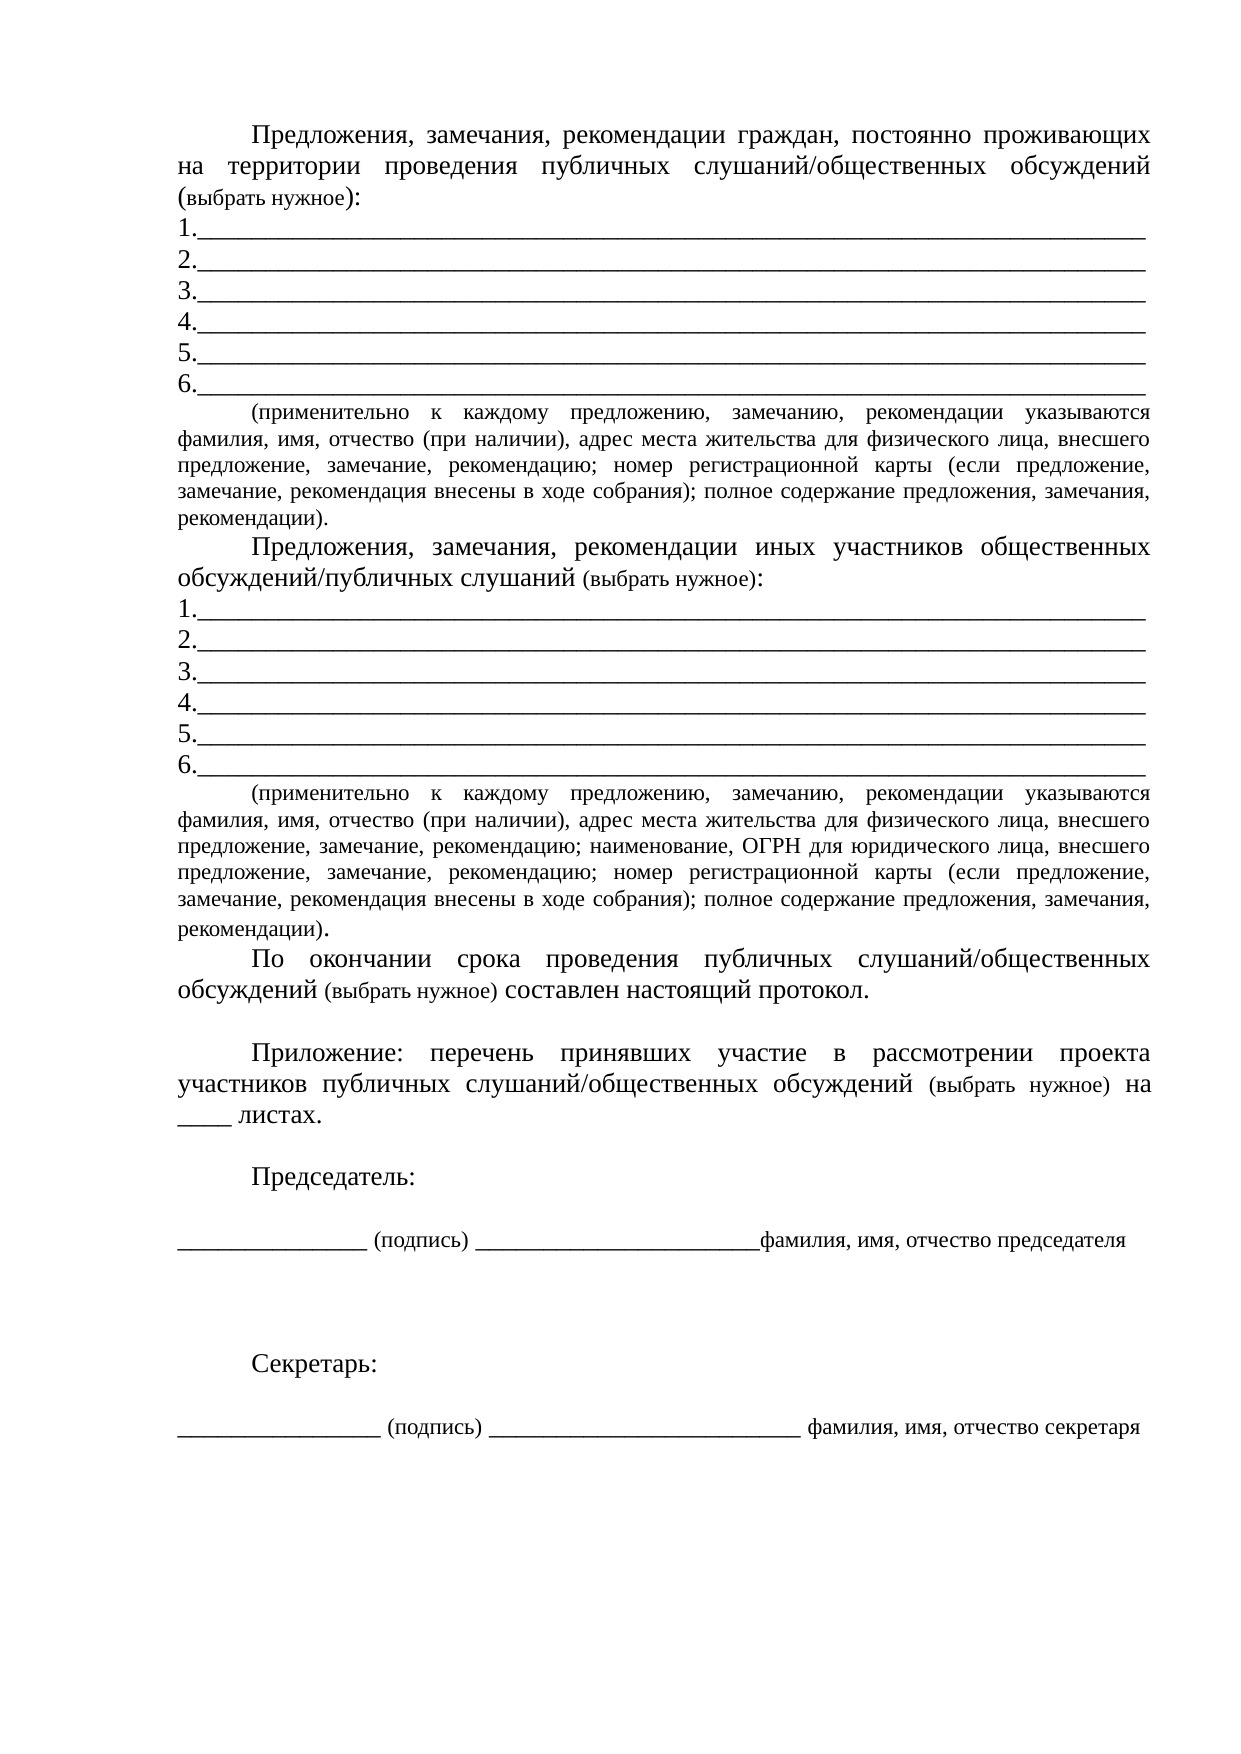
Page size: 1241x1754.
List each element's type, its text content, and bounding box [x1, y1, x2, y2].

text Приложение: перечень принявших участие в рассмотрении проекта участников публичных слушаний/общественных обсуждений (выбрать нужное) на ____ листах. [177, 1036, 1152, 1129]
text Предложения, замечания, рекомендации граждан, постоянно проживающих на территории проведения публичных слушаний/общественных обсуждений (выбрать нужное): [177, 118, 1152, 212]
text ______________ (подпись) _____________________фамилия, имя, отчество председателя [177, 1223, 1152, 1254]
text Председатель: [177, 1160, 1152, 1191]
text _______________ (подпись) _______________________ фамилия, имя, отчество секретаря [177, 1409, 1152, 1441]
text 1.______________________________________________________________________ 2.______________________________________________________________________ 3.______________________________________________________________________ 4.______________________________________________________________________5.______________________________________________________________________6.______________________________________________________________________ [177, 592, 1152, 779]
text Секретарь: [177, 1347, 1152, 1378]
text Предложения, замечания, рекомендации иных участников общественных обсуждений/публичных слушаний (выбрать нужное): [177, 530, 1152, 592]
text (применительно к каждому предложению, замечанию, рекомендации указываются фамилия, имя, отчество (при наличии), адрес места жительства для физического лица, внесшего предложение, замечание, рекомендацию; номер регистрационной карты (если предложение, замечание, рекомендация внесены в ходе собрания); полное содержание предложения, замечания, рекомендации). [177, 398, 1152, 530]
text По окончании срока проведения публичных слушаний/общественных обсуждений (выбрать нужное) составлен настоящий протокол. [177, 942, 1152, 1004]
text 1.______________________________________________________________________ 2.______________________________________________________________________3.______________________________________________________________________4.______________________________________________________________________5.______________________________________________________________________6.______________________________________________________________________ [177, 212, 1152, 398]
text (применительно к каждому предложению, замечанию, рекомендации указываются фамилия, имя, отчество (при наличии), адрес места жительства для физического лица, внесшего предложение, замечание, рекомендацию; наименование, ОГРН для юридического лица, внесшего предложение, замечание, рекомендацию; номер регистрационной карты (если предложение, замечание, рекомендация внесены в ходе собрания); полное содержание предложения, замечания, рекомендации). [177, 779, 1152, 942]
